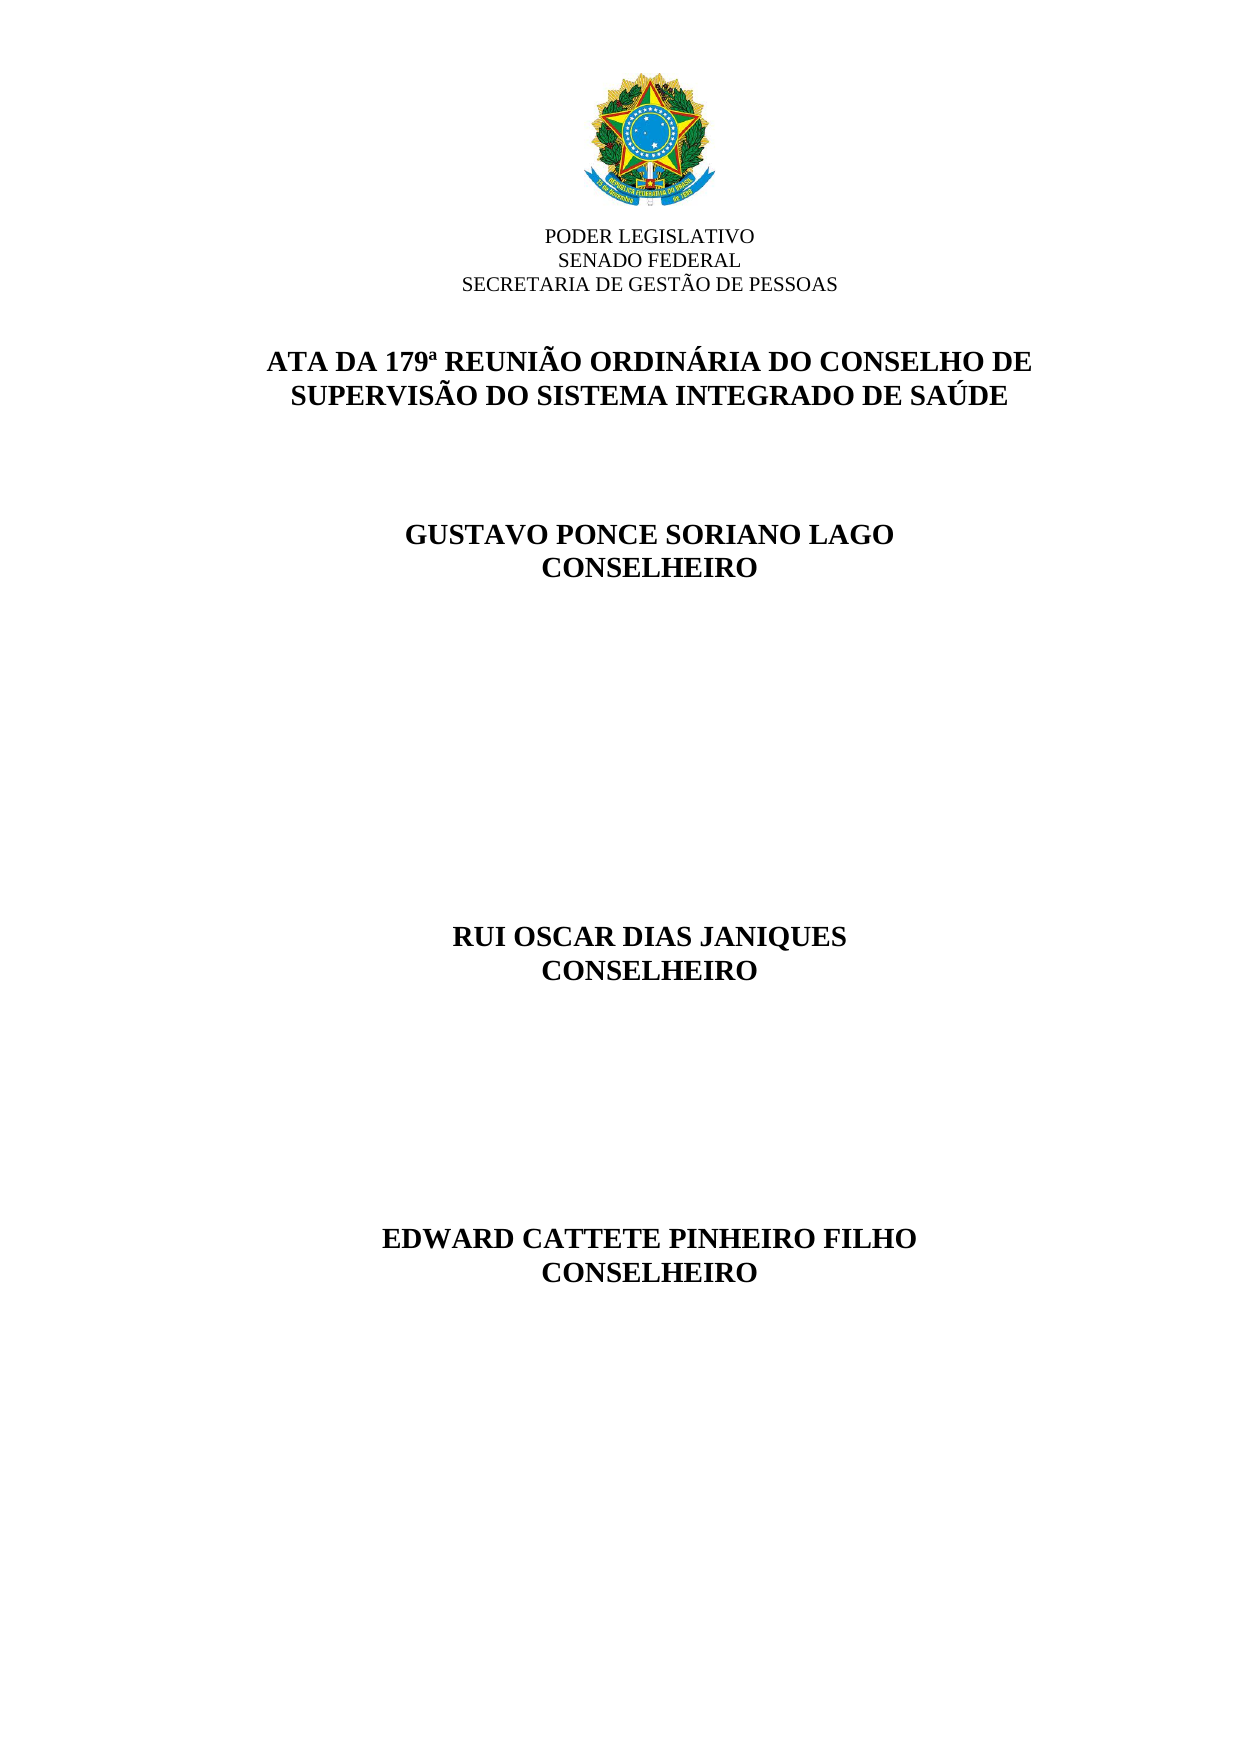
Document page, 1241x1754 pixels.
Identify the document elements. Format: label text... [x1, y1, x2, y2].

text CONSELHEIRO [177, 551, 1122, 584]
text EDWARD CATTETE PINHEIRO FILHO [177, 1221, 1122, 1255]
text CONSELHEIRO [177, 1255, 1122, 1288]
text CONSELHEIRO [177, 953, 1122, 987]
text RUI OSCAR DIAS JANIQUES [177, 919, 1122, 953]
text GUSTAVO PONCE SORIANO LAGO [177, 517, 1122, 551]
